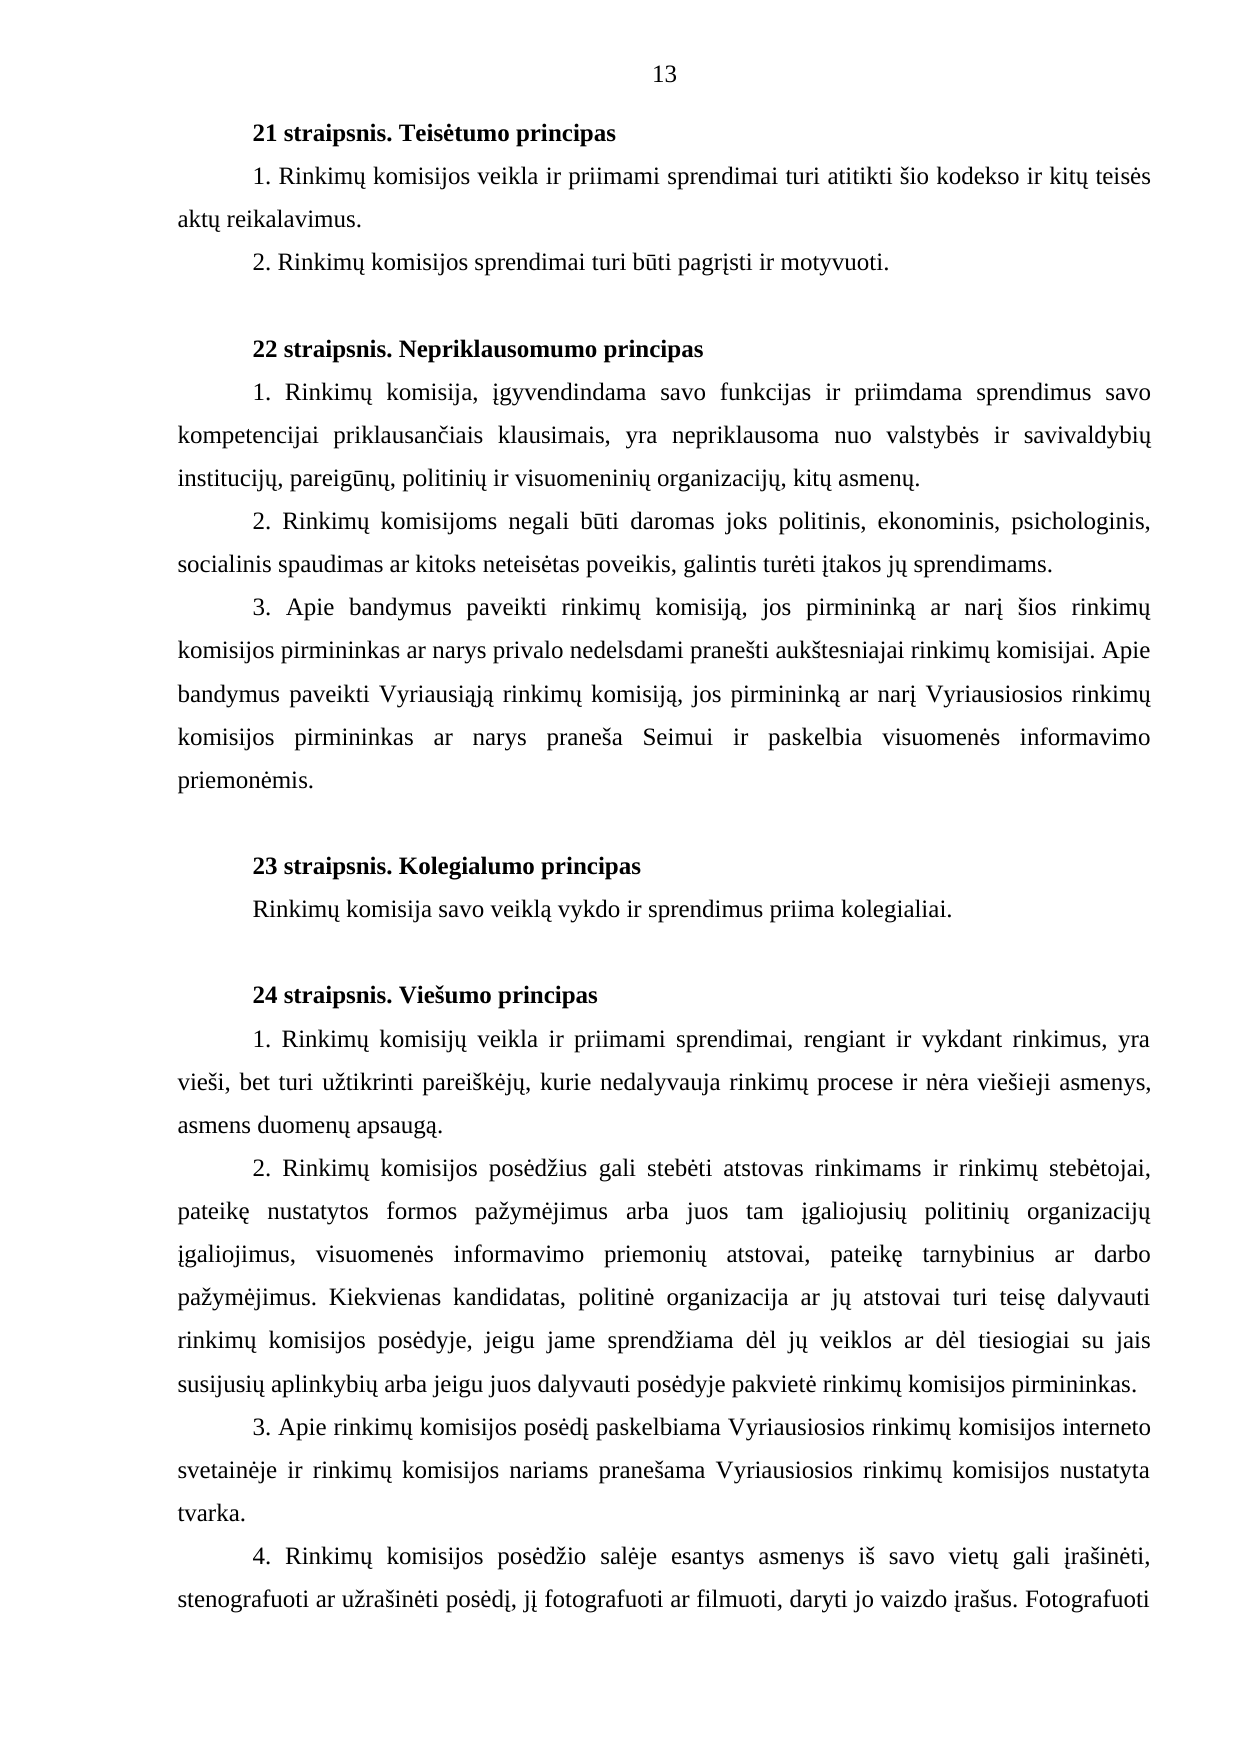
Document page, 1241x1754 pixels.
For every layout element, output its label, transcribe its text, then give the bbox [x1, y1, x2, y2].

text 3. Apie bandymus paveikti rinkimų komisiją, jos pirmininką ar narį šios rinkimų komisijos pirmininkas ar narys privalo nedelsdami pranešti aukštesniajai rinkimų komisijai. Apie bandymus paveikti Vyriausiąją rinkimų komisiją, jos pirmininką ar narį Vyriausiosios rinkimų komisijos pirmininkas ar narys praneša Seimui ir paskelbia visuomenės informavimo priemonėmis. [177, 592, 1152, 794]
text 4. Rinkimų komisijos posėdžio salėje esantys asmenys iš savo vietų gali įrašinėti, stenografuoti ar užrašinėti posėdį, jį fotografuoti ar filmuoti, daryti jo vaizdo įrašus. Fotografuoti [177, 1541, 1152, 1613]
subtitle 23 straipsnis. Kolegialumo principas [177, 851, 1152, 880]
text Rinkimų komisija savo veiklą vykdo ir sprendimus priima kolegialiai. [177, 894, 1152, 923]
text 2. Rinkimų komisijos sprendimai turi būti pagrįsti ir motyvuoti. [177, 247, 1152, 276]
subtitle 22 straipsnis. Nepriklausomumo principas [177, 334, 1152, 362]
text 1. Rinkimų komisijos veikla ir priimami sprendimai turi atitikti šio kodekso ir kitų teisės aktų reikalavimus. [177, 161, 1152, 233]
text 1. Rinkimų komisijų veikla ir priimami sprendimai, rengiant ir vykdant rinkimus, yra vieši, bet turi užtikrinti pareiškėjų, kurie nedalyvauja rinkimų procese ir nėra viešieji asmenys, asmens duomenų apsaugą. [177, 1024, 1152, 1139]
text 3. Apie rinkimų komisijos posėdį paskelbiama Vyriausiosios rinkimų komisijos interneto svetainėje ir rinkimų komisijos nariams pranešama Vyriausiosios rinkimų komisijos nustatyta tvarka. [177, 1412, 1152, 1527]
subtitle 24 straipsnis. Viešumo principas [177, 981, 1152, 1009]
subtitle 21 straipsnis. Teisėtumo principas [177, 118, 1152, 147]
text 1. Rinkimų komisija, įgyvendindama savo funkcijas ir priimdama sprendimus savo kompetencijai priklausančiais klausimais, yra nepriklausoma nuo valstybės ir savivaldybių institucijų, pareigūnų, politinių ir visuomeninių organizacijų, kitų asmenų. [177, 377, 1152, 492]
text 2. Rinkimų komisijos posėdžius gali stebėti atstovas rinkimams ir rinkimų stebėtojai, pateikę nustatytos formos pažymėjimus arba juos tam įgaliojusių politinių organizacijų įgaliojimus, visuomenės informavimo priemonių atstovai, pateikę tarnybinius ar darbo pažymėjimus. Kiekvienas kandidatas, politinė organizacija ar jų atstovai turi teisę dalyvauti rinkimų komisijos posėdyje, jeigu jame sprendžiama dėl jų veiklos ar dėl tiesiogiai su jais susijusių aplinkybių arba jeigu juos dalyvauti posėdyje pakvietė rinkimų komisijos pirmininkas. [177, 1153, 1152, 1397]
text 2. Rinkimų komisijoms negali būti daromas joks politinis, ekonominis, psichologinis, socialinis spaudimas ar kitoks neteisėtas poveikis, galintis turėti įtakos jų sprendimams. [177, 506, 1152, 578]
